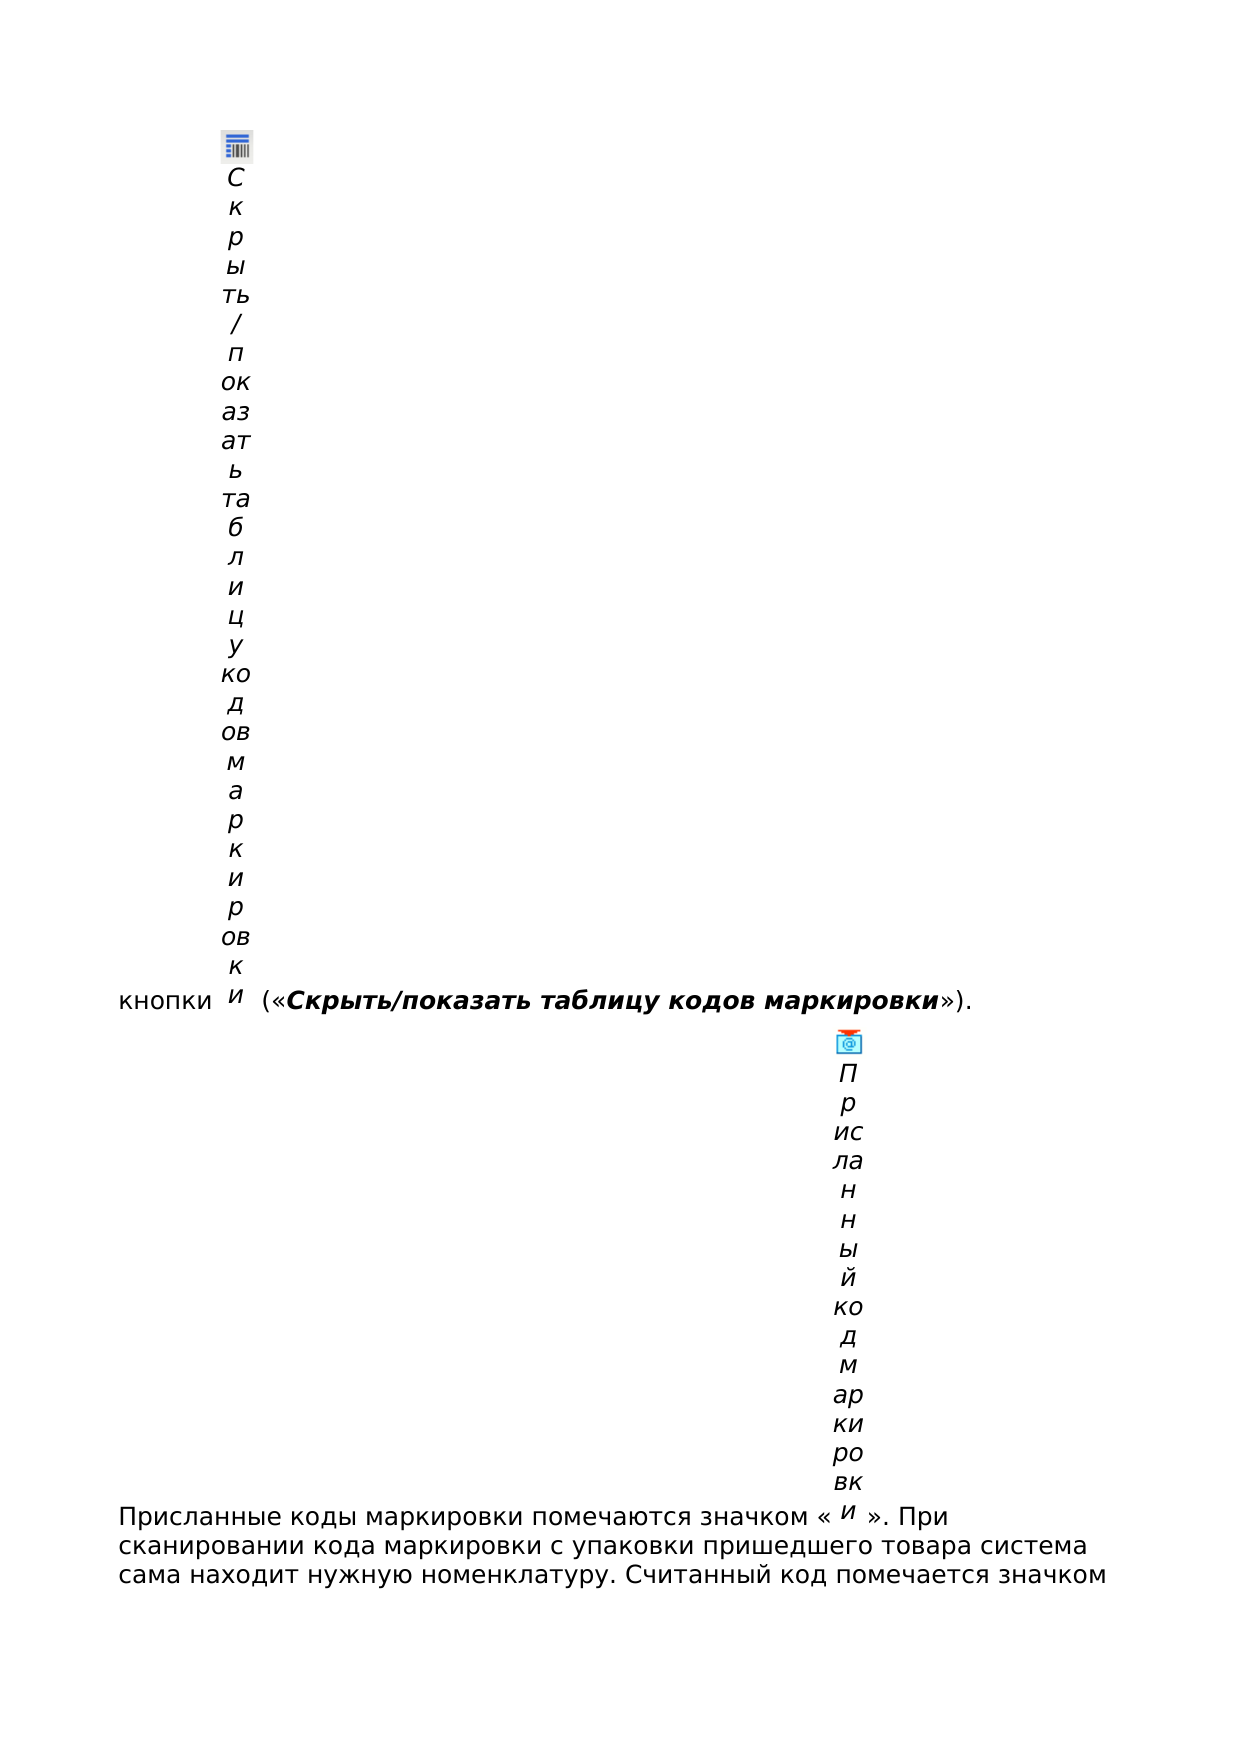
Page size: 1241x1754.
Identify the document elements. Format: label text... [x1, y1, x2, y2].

text Присланный код маркировки [832, 1059, 867, 1526]
picture [220, 130, 254, 164]
picture [832, 1027, 867, 1059]
text Скрыть/показать таблицу кодов маркировки [221, 164, 253, 1009]
text кнопки («Скрыть/показать таблицу кодов маркировки»). Присланные коды маркировки помечаются значком «». При сканировании кода маркировки с упаковки пришедшего товара система сама находит нужную номенклатуру. Считанный код помечается значком [118, 118, 1122, 1590]
